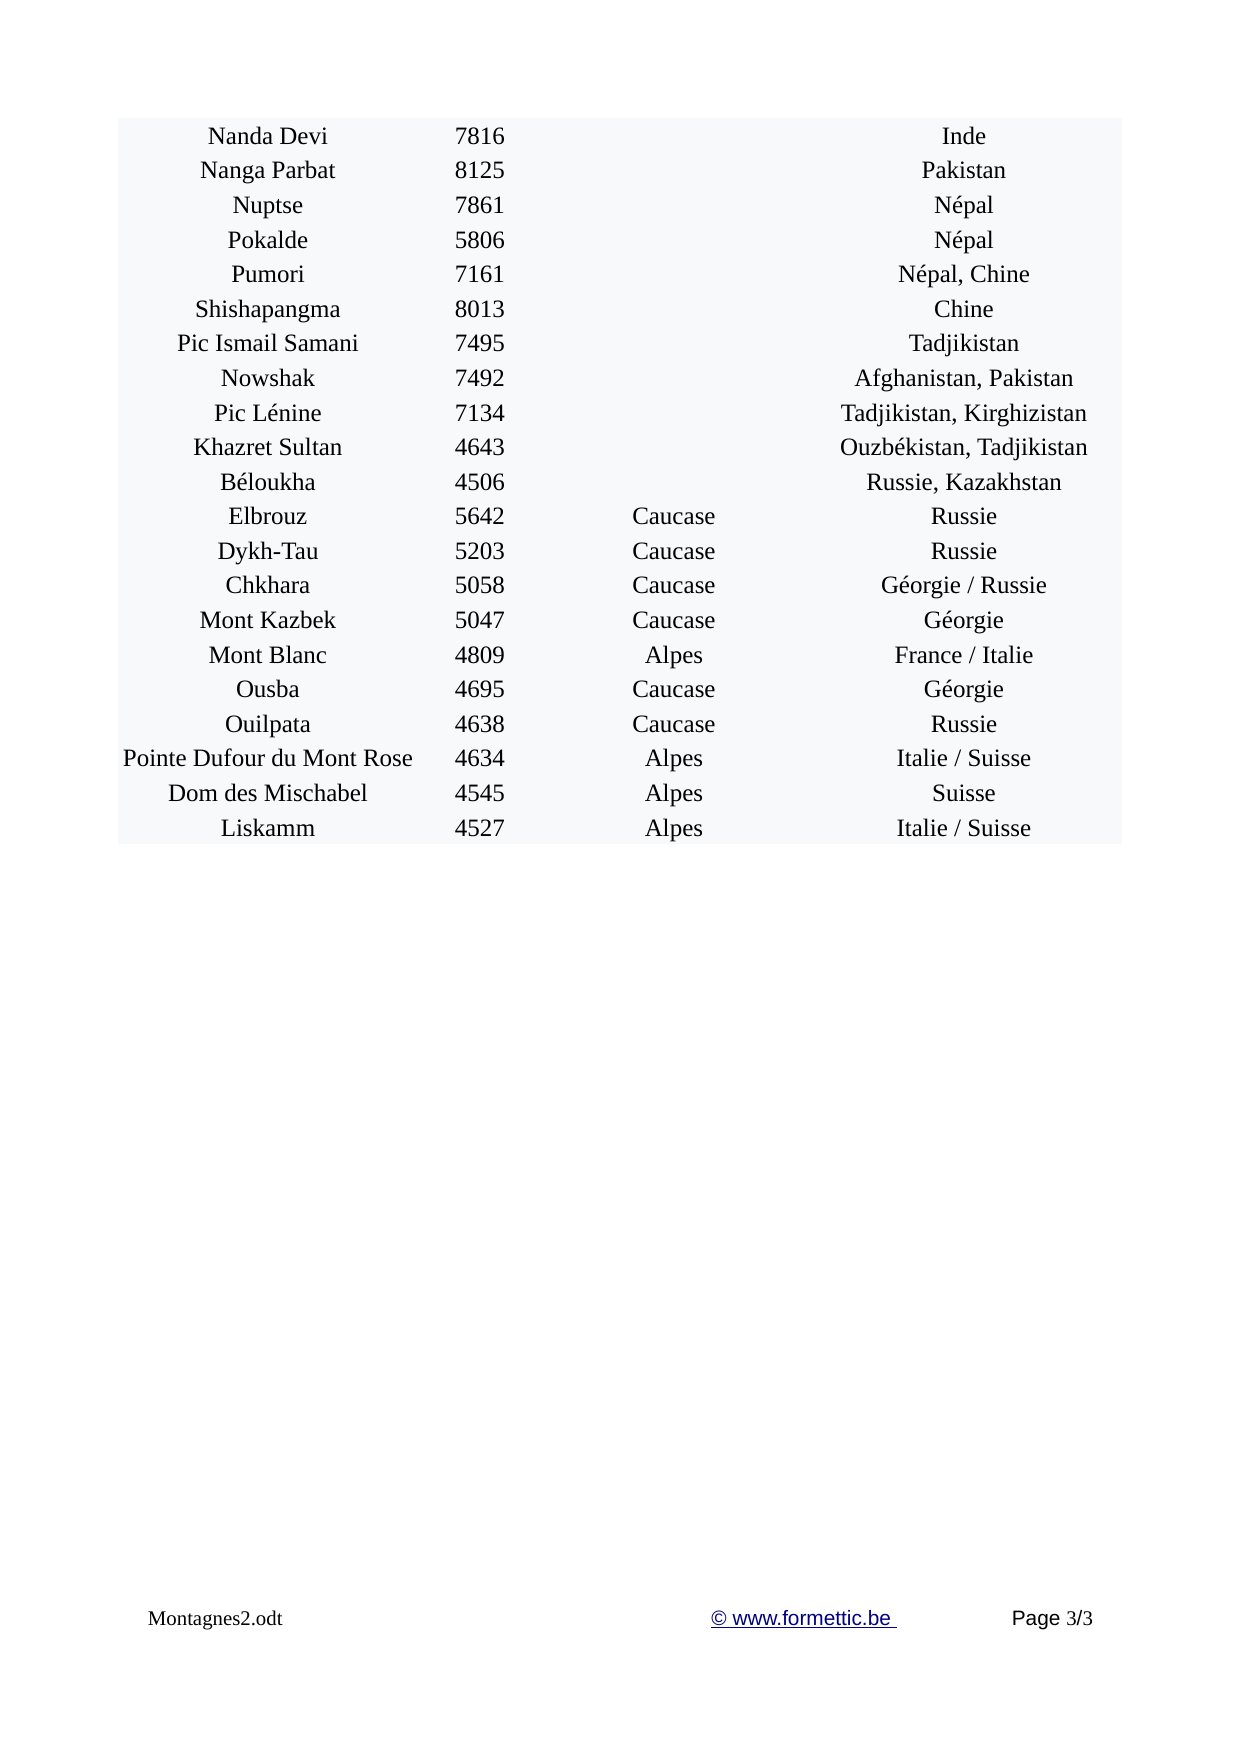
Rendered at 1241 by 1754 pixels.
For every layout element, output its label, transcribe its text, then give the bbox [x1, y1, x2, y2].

table_cell 7492 [417, 360, 542, 395]
table_cell Afghanistan, Pakistan [806, 360, 1122, 395]
table_cell Suisse [806, 775, 1122, 810]
table_cell Caucase [542, 568, 806, 602]
table_cell [542, 464, 806, 498]
table_cell Shishapangma [118, 291, 417, 326]
table_cell 5203 [417, 533, 542, 568]
table_cell Mont Kazbek [118, 602, 417, 637]
table_cell Russie, Kazakhstan [806, 464, 1122, 498]
table_cell Pokalde [118, 222, 417, 256]
table_cell Caucase [542, 533, 806, 568]
table_cell 7861 [417, 187, 542, 222]
table_cell 4643 [417, 429, 542, 464]
table_cell Caucase [542, 706, 806, 741]
table_cell Caucase [542, 602, 806, 637]
table_cell Ouzbékistan, Tadjikistan [806, 429, 1122, 464]
table_cell Russie [806, 706, 1122, 741]
table_cell [542, 429, 806, 464]
table_cell [542, 187, 806, 222]
table_cell Mont Blanc [118, 637, 417, 671]
table_cell Nanda Devi [118, 118, 417, 153]
table_cell 4695 [417, 671, 542, 706]
table_cell 4638 [417, 706, 542, 741]
table_cell 5806 [417, 222, 542, 256]
table_cell 7161 [417, 256, 542, 291]
table_cell [542, 153, 806, 187]
table_cell Italie / Suisse [806, 741, 1122, 775]
table_cell Ousba [118, 671, 417, 706]
table_cell Népal [806, 187, 1122, 222]
table_cell Pointe Dufour du Mont Rose [118, 741, 417, 775]
table_cell [542, 222, 806, 256]
table_cell [542, 360, 806, 395]
table_cell Pic Lénine [118, 395, 417, 429]
table_cell Russie [806, 499, 1122, 533]
table_cell Alpes [542, 637, 806, 671]
table_cell Alpes [542, 775, 806, 810]
table_cell 7495 [417, 326, 542, 360]
table_cell [542, 291, 806, 326]
table_cell Chine [806, 291, 1122, 326]
table_cell Pic Ismail Samani [118, 326, 417, 360]
table_cell Béloukha [118, 464, 417, 498]
table_cell 4527 [417, 810, 542, 844]
table_cell 8125 [417, 153, 542, 187]
table_cell Pumori [118, 256, 417, 291]
table_cell 7816 [417, 118, 542, 153]
table_cell 5642 [417, 499, 542, 533]
table_cell Géorgie [806, 671, 1122, 706]
table_cell [542, 256, 806, 291]
table_cell Dykh-Tau [118, 533, 417, 568]
table_cell 4545 [417, 775, 542, 810]
table_cell 5058 [417, 568, 542, 602]
table_cell 4506 [417, 464, 542, 498]
table_cell Tadjikistan [806, 326, 1122, 360]
table_cell 7134 [417, 395, 542, 429]
table_cell 4809 [417, 637, 542, 671]
table_cell Nanga Parbat [118, 153, 417, 187]
table_cell Elbrouz [118, 499, 417, 533]
table_cell Népal, Chine [806, 256, 1122, 291]
table_cell Pakistan [806, 153, 1122, 187]
table_cell [542, 326, 806, 360]
table_cell Liskamm [118, 810, 417, 844]
table_cell Italie / Suisse [806, 810, 1122, 844]
table_cell 5047 [417, 602, 542, 637]
table_cell 4634 [417, 741, 542, 775]
table_cell [542, 118, 806, 153]
table_cell Alpes [542, 810, 806, 844]
table_cell Inde [806, 118, 1122, 153]
table_cell France / Italie [806, 637, 1122, 671]
table_cell Khazret Sultan [118, 429, 417, 464]
table_cell Tadjikistan, Kirghizistan [806, 395, 1122, 429]
table_cell Géorgie / Russie [806, 568, 1122, 602]
table_cell Chkhara [118, 568, 417, 602]
table_cell Alpes [542, 741, 806, 775]
table_cell Dom des Mischabel [118, 775, 417, 810]
table_cell Nowshak [118, 360, 417, 395]
table_cell Caucase [542, 671, 806, 706]
table_cell Ouilpata [118, 706, 417, 741]
table_cell Caucase [542, 499, 806, 533]
table_cell Népal [806, 222, 1122, 256]
table_cell Nuptse [118, 187, 417, 222]
table_cell Géorgie [806, 602, 1122, 637]
table_cell [542, 395, 806, 429]
table_cell Russie [806, 533, 1122, 568]
table_cell 8013 [417, 291, 542, 326]
